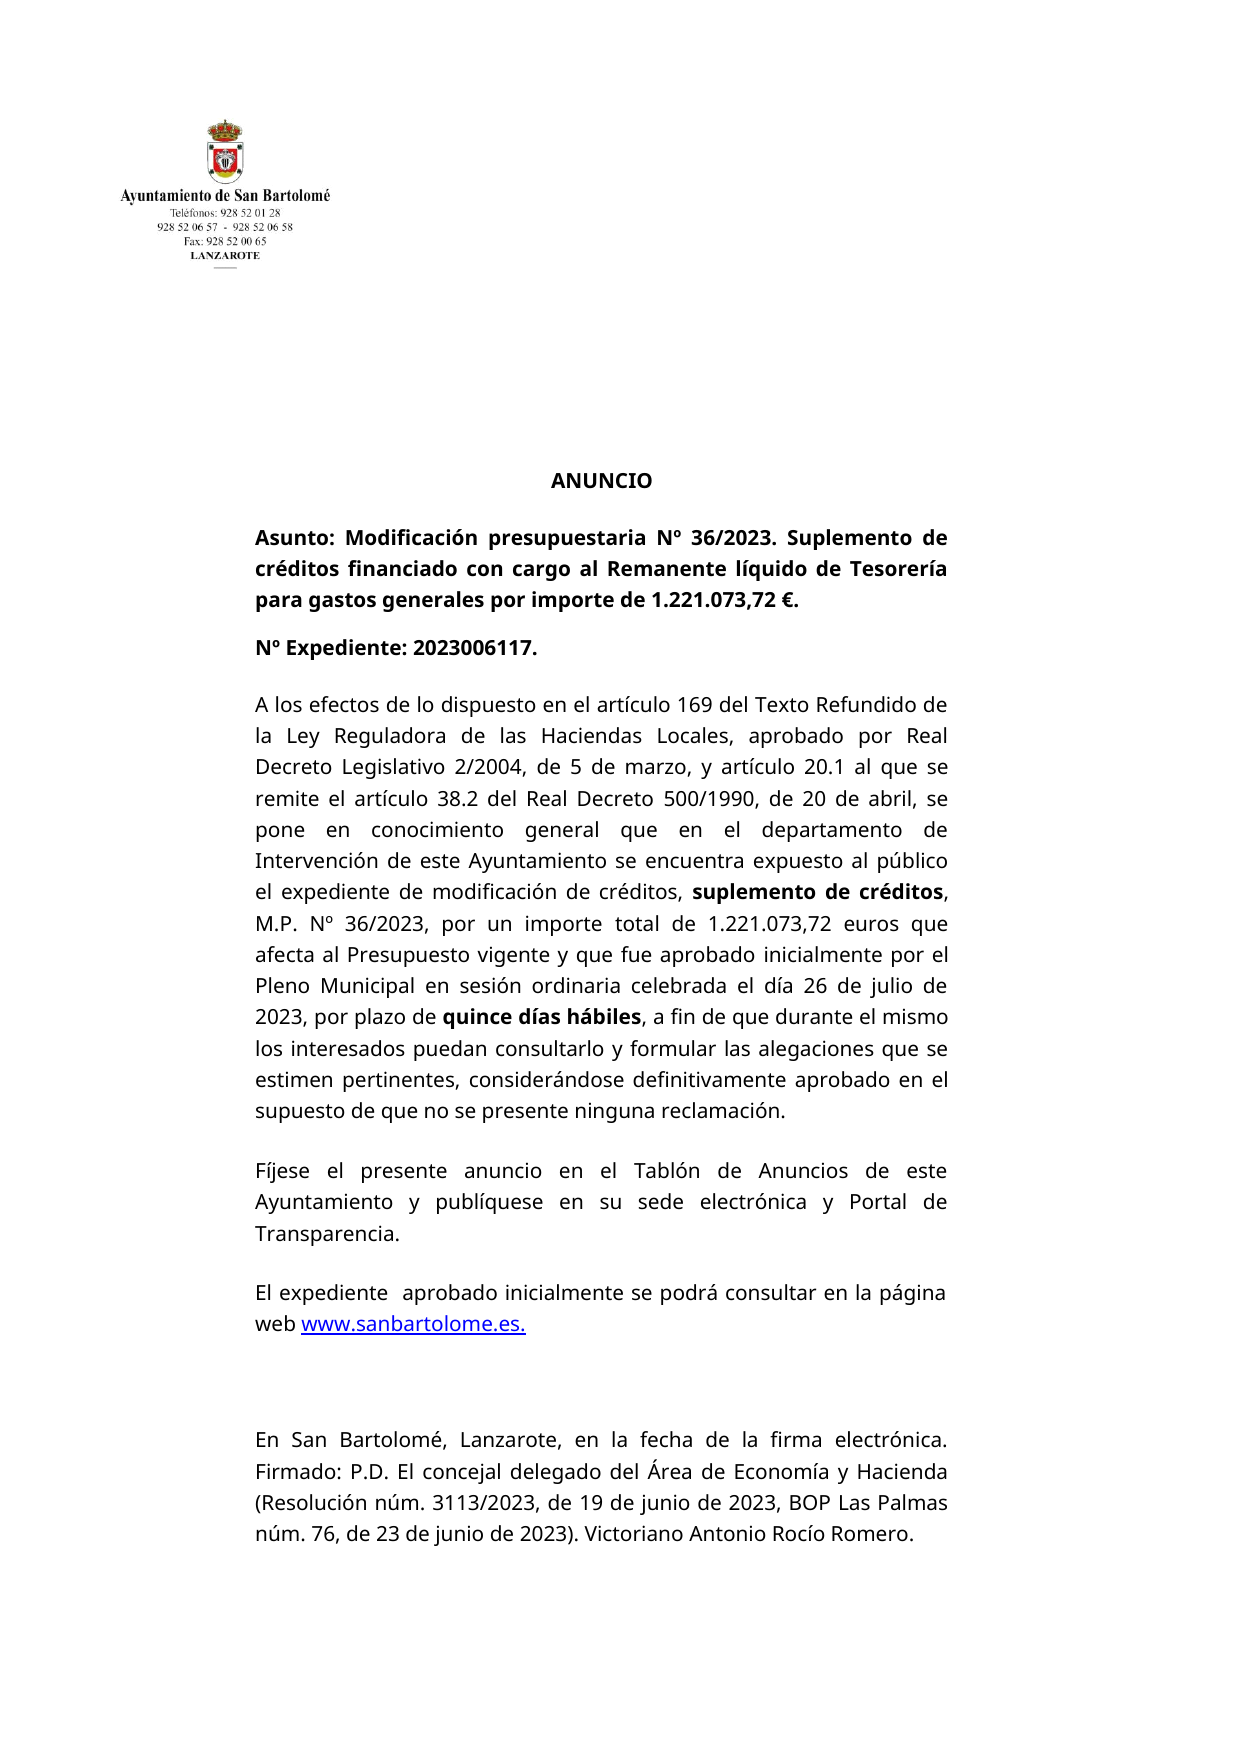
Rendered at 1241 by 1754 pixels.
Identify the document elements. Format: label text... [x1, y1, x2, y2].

text Fíjese el presente anuncio en el Tablón de Anuncios de este Ayuntamiento y publíquese en su sede electrónica y Portal de Transparencia. [255, 1156, 948, 1247]
text En San Bartolomé, Lanzarote, en la fecha de la firma electrónica. Firmado: P.D. El concejal delegado del Área de Economía y Hacienda (Resolución núm. 3113/2023, de 19 de junio de 2023, BOP Las Palmas núm. 76, de 23 de junio de 2023). Victoriano Antonio Rocío Romero. [255, 1426, 949, 1548]
text ANUNCIO [118, 466, 1085, 494]
text Asunto: Modificación presupuestaria Nº 36/2023. Suplemento de créditos financiado con cargo al Remanente líquido de Tesorería para gastos generales por importe de 1.221.073,72 €. [255, 523, 948, 614]
text El expediente aprobado inicialmente se podrá consultar en la página web www.sanbartolome.es. [255, 1278, 948, 1338]
text A los efectos de lo dispuesto en el artículo 169 del Texto Refundido de la Ley Reguladora de las Haciendas Locales, aprobado por Real Decreto Legislativo 2/2004, de 5 de marzo, y artículo 20.1 al que se remite el artículo 38.2 del Real Decreto 500/1990, de 20 de abril, se pone en conocimiento general que en el departamento de Intervención de este Ayuntamiento se encuentra expuesto al público el expediente de modificación de créditos, suplemento de créditos, M.P. Nº 36/2023, por un importe total de 1.221.073,72 euros que afecta al Presupuesto vigente y que fue aprobado inicialmente por el Pleno Municipal en sesión ordinaria celebrada el día 26 de julio de 2023, por plazo de quince días hábiles, a fin de que durante el mismo los interesados puedan consultarlo y formular las alegaciones que se estimen pertinentes, considerándose definitivamente aprobado en el supuesto de que no se presente ninguna reclamación. [255, 690, 949, 1124]
text Nº Expediente: 2023006117. [255, 633, 1122, 662]
